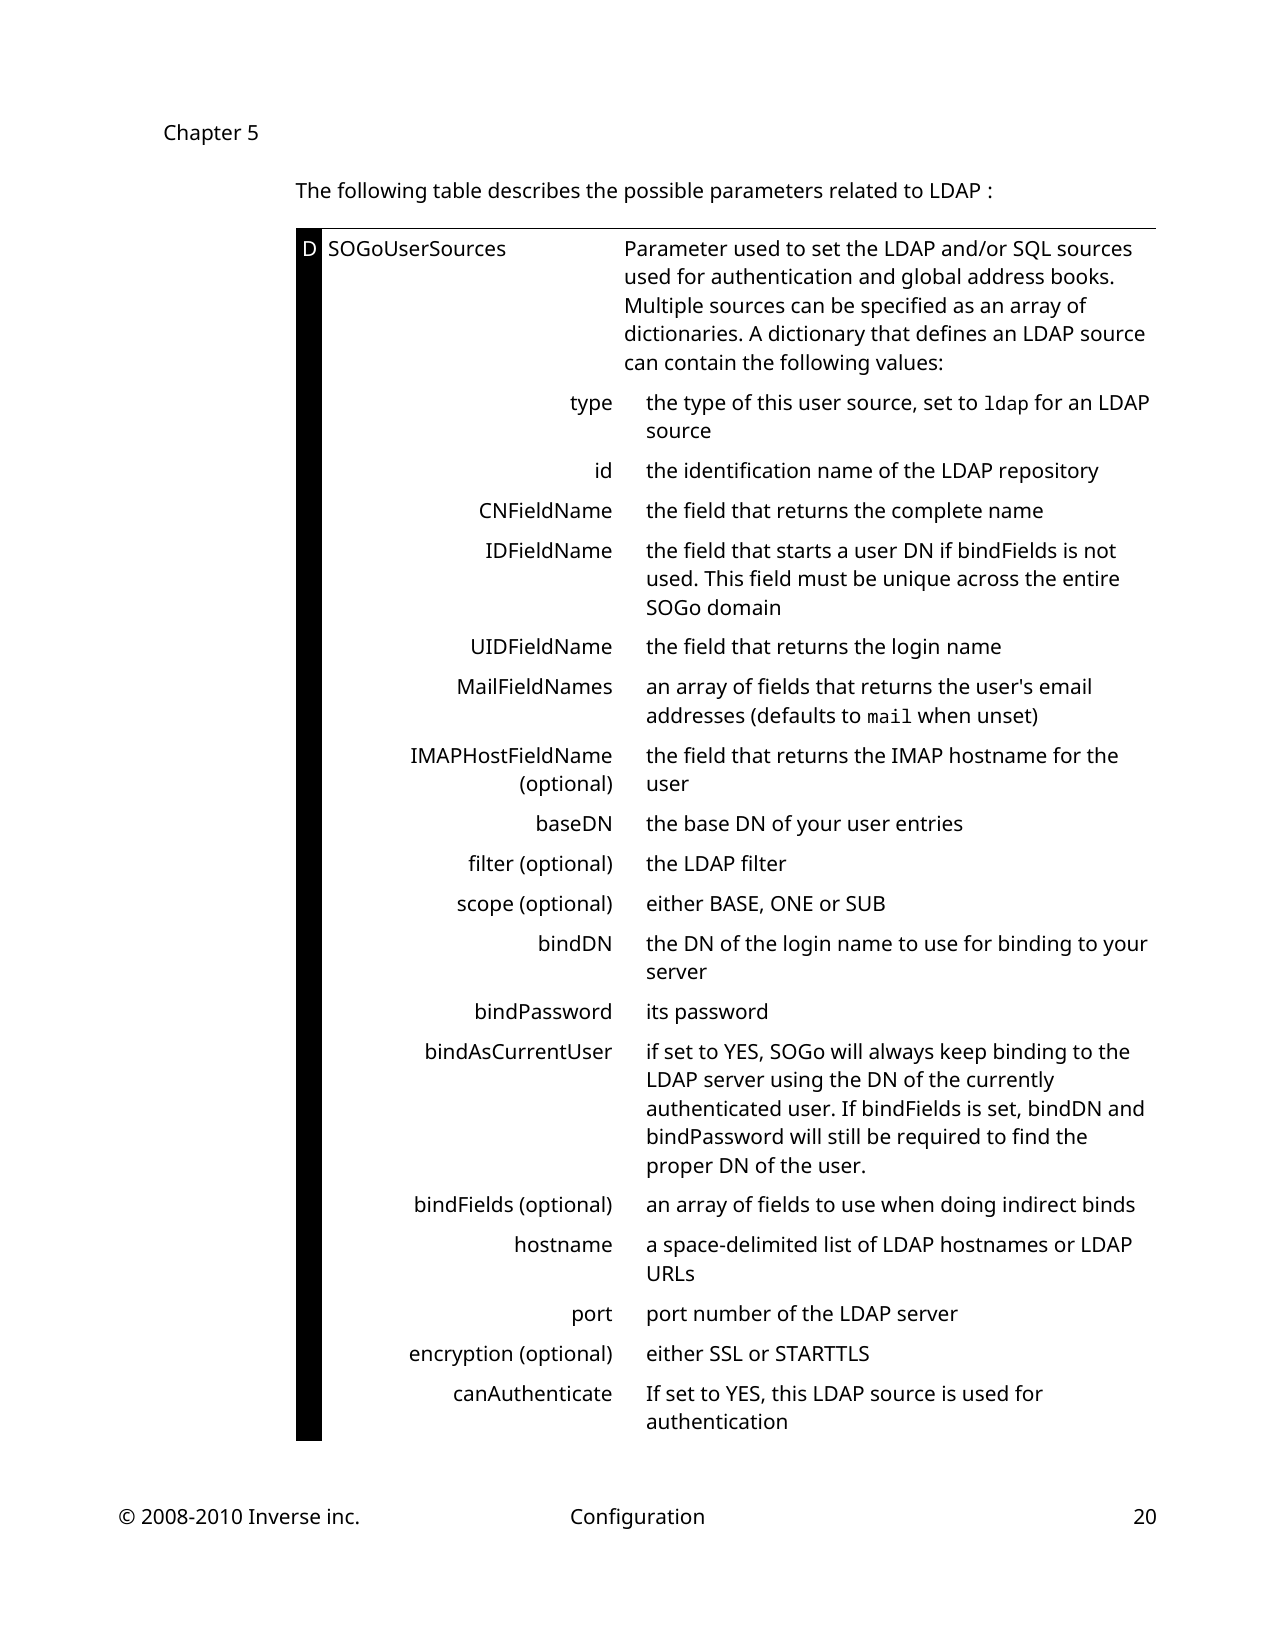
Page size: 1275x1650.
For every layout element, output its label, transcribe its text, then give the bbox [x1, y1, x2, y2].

table_cell an array of fields to use when doing indirect binds [618, 1185, 1156, 1225]
table_cell [296, 1333, 322, 1373]
table_cell the identification name of the LDAP repository [618, 450, 1156, 490]
table_cell [296, 883, 322, 923]
table_cell port [322, 1293, 618, 1333]
table_cell hostname [322, 1225, 618, 1293]
table_cell [296, 490, 322, 530]
table_cell bindAsCurrentUser [322, 1031, 618, 1185]
table_cell the field that returns the complete name [618, 490, 1156, 530]
table_cell UIDFieldName [322, 627, 618, 667]
table_cell either SSL or STARTTLS [618, 1333, 1156, 1373]
table_cell a space-delimited list of LDAP hostnames or LDAP URLs [618, 1225, 1156, 1293]
table_cell [296, 1185, 322, 1225]
table_cell baseDN [322, 803, 618, 843]
table_cell [296, 843, 322, 883]
table_cell the type of this user source, set to ldap for an LDAP source [618, 382, 1156, 450]
table_cell bindFields (optional) [322, 1185, 618, 1225]
table_cell the base DN of your user entries [618, 803, 1156, 843]
table_cell [296, 667, 322, 735]
table_cell IMAPHostFieldName (optional) [322, 735, 618, 803]
table_cell [296, 1293, 322, 1333]
table_cell scope (optional) [322, 883, 618, 923]
table_cell canAuthenticate [322, 1373, 618, 1441]
table_header D [296, 229, 322, 382]
table_cell either BASE, ONE or SUB [618, 883, 1156, 923]
text The following table describes the possible parameters related to LDAP : [295, 176, 1157, 204]
table_cell If set to YES, this LDAP source is used for authentication [618, 1373, 1156, 1441]
table_cell MailFieldNames [322, 667, 618, 735]
table_cell IDFieldName [322, 530, 618, 627]
table_cell [296, 1031, 322, 1185]
table_cell [296, 803, 322, 843]
table_cell [296, 382, 322, 450]
table_cell the field that starts a user DN if bindFields is not used. This field must be unique across the entire SOGo domain [618, 530, 1156, 627]
table_header Parameter used to set the LDAP and/or SQL sources used for authentication and global address books. Multiple sources can be specified as an array of dictionaries. A dictionary that defines an LDAP source can contain the following values: [618, 229, 1156, 382]
table_cell bindDN [322, 923, 618, 991]
table_cell [296, 1225, 322, 1293]
table_cell bindPassword [322, 991, 618, 1031]
table_cell [296, 735, 322, 803]
table_cell its password [618, 991, 1156, 1031]
table_cell [296, 627, 322, 667]
table_cell port number of the LDAP server [618, 1293, 1156, 1333]
table_cell type [322, 382, 618, 450]
table_cell [296, 923, 322, 991]
table_cell [296, 450, 322, 490]
table_cell encryption (optional) [322, 1333, 618, 1373]
table_cell CNFieldName [322, 490, 618, 530]
table_cell an array of fields that returns the user's email addresses (defaults to mail when unset) [618, 667, 1156, 735]
table_cell the field that returns the IMAP hostname for the user [618, 735, 1156, 803]
table_cell [296, 530, 322, 627]
table_cell id [322, 450, 618, 490]
table_cell [296, 991, 322, 1031]
table_cell [296, 1373, 322, 1441]
table_cell filter (optional) [322, 843, 618, 883]
table_cell if set to YES, SOGo will always keep binding to the LDAP server using the DN of the currently authenticated user. If bindFields is set, bindDN and bindPassword will still be required to find the proper DN of the user. [618, 1031, 1156, 1185]
table_cell the LDAP filter [618, 843, 1156, 883]
table_header SOGoUserSources [322, 229, 618, 382]
table_cell the DN of the login name to use for binding to your server [618, 923, 1156, 991]
table_cell the field that returns the login name [618, 627, 1156, 667]
